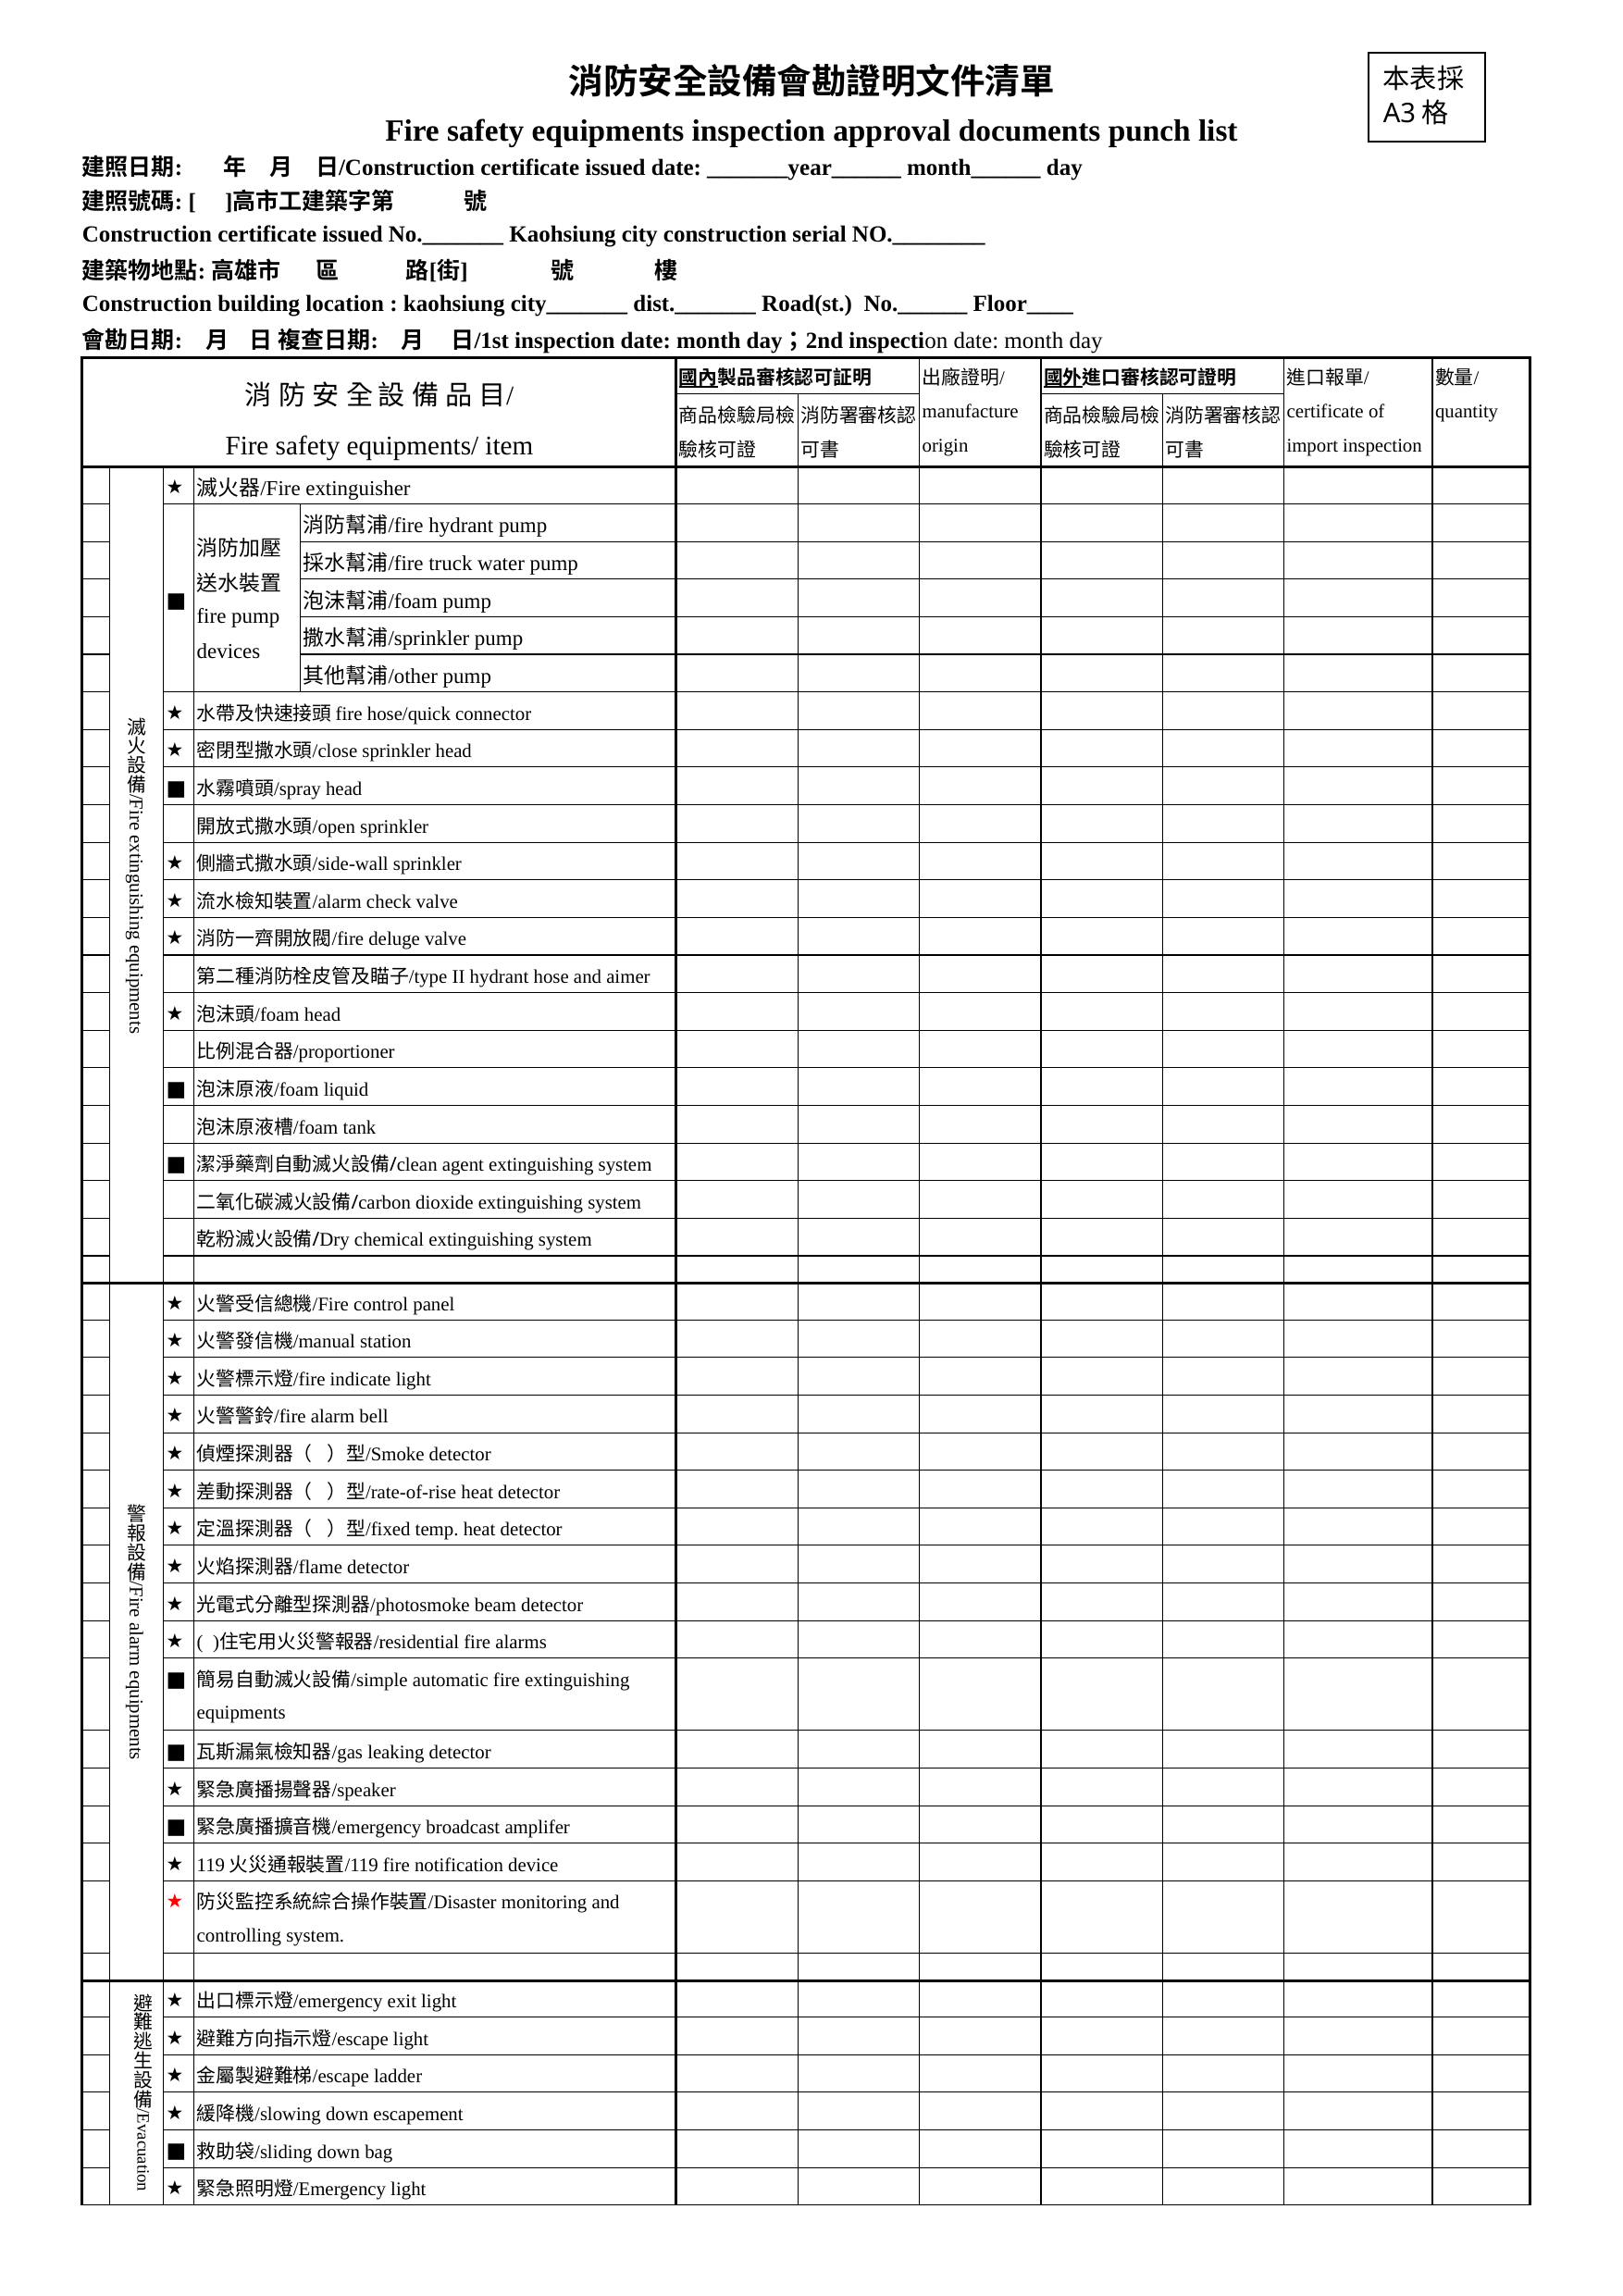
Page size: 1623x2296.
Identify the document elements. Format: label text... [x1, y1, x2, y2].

table_cell 開放式撒水頭/open sprinkler [194, 805, 675, 841]
table_cell [1163, 1106, 1283, 1142]
table_cell [1042, 1181, 1162, 1218]
table_cell [194, 1954, 675, 1979]
table_cell [1042, 1806, 1162, 1843]
table_cell [83, 956, 109, 992]
table_cell [1433, 1881, 1529, 1953]
table_cell [83, 1583, 109, 1620]
table_cell [920, 1068, 1040, 1105]
table_cell [677, 1545, 798, 1582]
table_cell [83, 1658, 109, 1730]
table_cell [1042, 1471, 1162, 1508]
table_cell [799, 2130, 919, 2167]
table_cell [1433, 692, 1529, 729]
table_cell [1042, 2092, 1162, 2129]
table_cell [1284, 1144, 1431, 1180]
table_cell [1284, 1769, 1431, 1806]
table_cell [799, 579, 919, 616]
table_cell ★ [164, 1843, 193, 1880]
table_cell ★ [164, 1396, 193, 1432]
table_cell [920, 843, 1040, 879]
table_cell [1042, 918, 1162, 954]
table_cell [1433, 1731, 1529, 1768]
table_header 出廠證明/manufacture origin [920, 359, 1040, 465]
table_cell [677, 843, 798, 879]
table_cell [83, 1731, 109, 1768]
table_cell [1042, 1954, 1162, 1979]
table_cell [799, 1219, 919, 1255]
table_cell [920, 1806, 1040, 1843]
table_cell [1042, 1285, 1162, 1320]
table_cell [799, 1769, 919, 1806]
table_cell [1433, 1321, 1529, 1357]
table_cell [83, 2130, 109, 2167]
table_cell [677, 1583, 798, 1620]
table_cell [920, 655, 1040, 691]
table_cell [164, 1106, 193, 1142]
table_header 消 防 安 全 設 備 品 目/ Fire safety equipments/ item [83, 359, 675, 465]
table_cell [83, 1106, 109, 1142]
table_cell [194, 1257, 675, 1282]
table_cell [799, 1285, 919, 1320]
table_cell [1433, 880, 1529, 917]
table_cell [1042, 1031, 1162, 1067]
table_cell [1284, 918, 1431, 954]
table_cell [799, 2055, 919, 2091]
table_cell [83, 2092, 109, 2129]
table_cell [1163, 1843, 1283, 1880]
table_cell ★ [164, 880, 193, 917]
table_cell [1433, 918, 1529, 954]
table_cell [677, 1181, 798, 1218]
table_cell [83, 1219, 109, 1255]
table_cell [920, 1106, 1040, 1142]
table_cell [920, 918, 1040, 954]
table_cell [799, 655, 919, 691]
table_cell [1042, 504, 1162, 540]
table_cell [677, 2055, 798, 2091]
table_cell [1433, 843, 1529, 879]
table_cell [83, 1954, 109, 1979]
table_cell [677, 1321, 798, 1357]
table_cell [1163, 1583, 1283, 1620]
table_cell 乾粉滅火設備/Dry chemical extinguishing system [194, 1219, 675, 1255]
table_cell 泡沫原液/foam liquid [194, 1068, 675, 1105]
table_cell [799, 1144, 919, 1180]
table_cell [1042, 1508, 1162, 1545]
table_cell [83, 730, 109, 766]
table_cell [920, 880, 1040, 917]
table_cell [83, 1982, 109, 2017]
table_cell [677, 956, 798, 992]
table_cell [1284, 1954, 1431, 1979]
table_cell [83, 1621, 109, 1657]
table_cell [799, 1181, 919, 1218]
table_cell ★ [164, 2168, 193, 2204]
table_cell [677, 767, 798, 804]
table_cell [83, 1545, 109, 1582]
table_cell ■ [164, 1658, 193, 1730]
table_cell [920, 504, 1040, 540]
table_cell 比例混合器/proportioner [194, 1031, 675, 1067]
table_cell [677, 1285, 798, 1320]
table_cell [83, 805, 109, 841]
table_cell [1042, 1658, 1162, 1730]
table_cell [799, 843, 919, 879]
table_header 國外進口審核認可證明 [1042, 359, 1283, 393]
table_cell [920, 993, 1040, 1030]
table_cell [1163, 692, 1283, 729]
table_cell [1284, 542, 1431, 578]
table_cell [1284, 1583, 1431, 1620]
table_cell [1163, 1658, 1283, 1730]
table_cell [677, 2130, 798, 2167]
table_cell [920, 2055, 1040, 2091]
table_cell [1284, 692, 1431, 729]
table_cell [1042, 1769, 1162, 1806]
table_cell [1433, 1508, 1529, 1545]
table_cell ■ [164, 1068, 193, 1105]
table_cell ■ [164, 1144, 193, 1180]
table_cell 出口標示燈/emergency exit light [194, 1982, 675, 2017]
table_cell [799, 1068, 919, 1105]
table_cell [799, 1358, 919, 1395]
table_cell 泡沫原液槽/foam tank [194, 1106, 675, 1142]
table_cell [1163, 655, 1283, 691]
table_cell [799, 1106, 919, 1142]
table_cell 側牆式撒水頭/side-wall sprinkler [194, 843, 675, 879]
table_cell [799, 956, 919, 992]
table_cell [1042, 2055, 1162, 2091]
table_cell [1284, 2168, 1431, 2204]
table_cell [799, 918, 919, 954]
table_cell [1433, 542, 1529, 578]
table_cell [1433, 2017, 1529, 2054]
table_cell [799, 1658, 919, 1730]
table_cell 消防一齊開放閥/fire deluge valve [194, 918, 675, 954]
table_cell [1042, 956, 1162, 992]
table_cell [1042, 1219, 1162, 1255]
table_cell [799, 805, 919, 841]
table_cell [1433, 1545, 1529, 1582]
table_cell [677, 1658, 798, 1730]
table_cell 消防幫浦/fire hydrant pump [301, 504, 675, 540]
table_cell [920, 1031, 1040, 1067]
table_cell [1284, 1658, 1431, 1730]
table_cell [920, 1731, 1040, 1768]
text 建築物地點: 高雄市 區 路[街] 號 樓 [82, 252, 1541, 286]
table_cell [1163, 1806, 1283, 1843]
table_cell [677, 1219, 798, 1255]
table_cell [1433, 1982, 1529, 2017]
table_cell [677, 1731, 798, 1768]
table_cell ■ [164, 767, 193, 804]
table_cell [677, 1982, 798, 2017]
table_cell 二氧化碳滅火設備/carbon dioxide extinguishing system [194, 1181, 675, 1218]
table_cell [83, 1358, 109, 1395]
table_cell [164, 1954, 193, 1979]
table_cell [1433, 1396, 1529, 1432]
text Construction building location : kaohsiung city_______ dist._______ Road(st.) No.______ Floor____ [82, 286, 1541, 321]
table_cell ( )住宅用火災警報器/residential fire alarms [194, 1621, 675, 1657]
table_cell [1163, 767, 1283, 804]
table_cell [799, 1806, 919, 1843]
table_cell [83, 1396, 109, 1432]
table_cell 消防署審核認可書 [799, 394, 919, 465]
table_cell [1284, 767, 1431, 804]
table_cell [1163, 1982, 1283, 2017]
table_cell 緊急廣播擴音機/emergency broadcast amplifer [194, 1806, 675, 1843]
table_cell [920, 1433, 1040, 1470]
table_cell 瓦斯漏氣檢知器/gas leaking detector [194, 1731, 675, 1768]
table_cell [1042, 1433, 1162, 1470]
table_cell [799, 1843, 919, 1880]
table_cell [920, 1982, 1040, 2017]
table_cell 流水檢知裝置/alarm check valve [194, 880, 675, 917]
table_cell [920, 730, 1040, 766]
table_cell [83, 504, 109, 540]
table_cell [920, 1621, 1040, 1657]
table_cell [1163, 1881, 1283, 1953]
table_cell 緩降機/slowing down escapement [194, 2092, 675, 2129]
table_cell [920, 1321, 1040, 1357]
table_cell 潔淨藥劑自動滅火設備/clean agent extinguishing system [194, 1144, 675, 1180]
table_cell 定溫探測器（ ）型/fixed temp. heat detector [194, 1508, 675, 1545]
text 本表採A3格式 [1382, 60, 1470, 133]
table_cell [799, 468, 919, 503]
text Construction certificate issued No._______ Kaohsiung city construction serial NO.________ [82, 217, 1541, 252]
table_cell [920, 956, 1040, 992]
table_cell [920, 1658, 1040, 1730]
table_cell [677, 1358, 798, 1395]
table_cell [920, 2017, 1040, 2054]
table_cell [677, 1954, 798, 1979]
table_cell [83, 880, 109, 917]
table_cell [799, 692, 919, 729]
table_cell [677, 805, 798, 841]
table_cell [83, 1257, 109, 1282]
table_cell [677, 1843, 798, 1880]
table_cell [677, 1769, 798, 1806]
table_cell [677, 1144, 798, 1180]
table_cell 119火災通報裝置/119 fire notification device [194, 1843, 675, 1880]
table_cell [1284, 1068, 1431, 1105]
table_cell [83, 542, 109, 578]
table_cell [1042, 993, 1162, 1030]
table_cell [1163, 1285, 1283, 1320]
table_cell [83, 767, 109, 804]
table_cell [920, 1285, 1040, 1320]
table_cell [1284, 1508, 1431, 1545]
table_cell [677, 880, 798, 917]
table_cell 火警標示燈/fire indicate light [194, 1358, 675, 1395]
table_cell [1163, 880, 1283, 917]
table_cell ★ [164, 1471, 193, 1508]
table_cell [1433, 805, 1529, 841]
table_cell [1284, 1471, 1431, 1508]
table_cell [677, 993, 798, 1030]
table_cell [1433, 1257, 1529, 1282]
table_cell [1284, 1843, 1431, 1880]
table_cell [799, 1396, 919, 1432]
table_cell [83, 1285, 109, 1320]
table_cell [83, 1806, 109, 1843]
table_cell [1042, 542, 1162, 578]
table_cell [1284, 655, 1431, 691]
table_cell 警報設備/Fire alarm equipments [110, 1285, 163, 1979]
table_cell [83, 1031, 109, 1067]
table_cell [799, 1508, 919, 1545]
table_cell [920, 1769, 1040, 1806]
table_cell [1284, 1181, 1431, 1218]
table_cell [920, 2130, 1040, 2167]
table_cell [1042, 730, 1162, 766]
table_cell [920, 767, 1040, 804]
text 建照號碼: [ ]高市工建築字第 號 [82, 182, 1541, 217]
table_cell 水霧噴頭/spray head [194, 767, 675, 804]
table_cell [799, 2017, 919, 2054]
table_cell [1163, 2092, 1283, 2129]
table_cell [1042, 692, 1162, 729]
table_cell [1433, 1843, 1529, 1880]
table_cell [1433, 1181, 1529, 1218]
table_cell [1284, 1257, 1431, 1282]
table_cell 火警警鈴/fire alarm bell [194, 1396, 675, 1432]
table_cell [1163, 1545, 1283, 1582]
table_cell [1163, 2055, 1283, 2091]
table_cell [1433, 1769, 1529, 1806]
table_cell [1163, 1321, 1283, 1357]
table_cell [799, 1433, 919, 1470]
table_cell [1433, 1471, 1529, 1508]
table_cell [1163, 2017, 1283, 2054]
table_cell [1042, 1583, 1162, 1620]
table_cell [1433, 2092, 1529, 2129]
table_cell [1163, 843, 1283, 879]
table_cell [1042, 617, 1162, 653]
table_cell [1433, 468, 1529, 503]
table_cell [677, 692, 798, 729]
table_cell [1284, 956, 1431, 992]
table_cell [799, 993, 919, 1030]
table_cell [677, 2092, 798, 2129]
table_cell [1284, 730, 1431, 766]
table_cell [677, 1433, 798, 1470]
table_cell [920, 692, 1040, 729]
table_cell [677, 2017, 798, 2054]
table_cell [1163, 993, 1283, 1030]
table_cell ★ [164, 1433, 193, 1470]
table_cell [1433, 1954, 1529, 1979]
table_cell [1284, 1982, 1431, 2017]
table_cell [677, 468, 798, 503]
table_cell [1284, 880, 1431, 917]
table_cell [1042, 1358, 1162, 1395]
table_cell [677, 1257, 798, 1282]
table_cell [677, 2168, 798, 2204]
table_cell [920, 468, 1040, 503]
table_cell 第二種消防栓皮管及瞄子/type II hydrant hose and aimer [194, 956, 675, 992]
table_cell ★ [164, 993, 193, 1030]
table_cell [920, 2092, 1040, 2129]
table_cell [1433, 1358, 1529, 1395]
table_cell [83, 1508, 109, 1545]
text 消防安全設備會勘證明文件清單 [82, 43, 1541, 113]
table_cell [1042, 1545, 1162, 1582]
table_cell [1163, 1471, 1283, 1508]
table_cell 避難逃生設備/Evacuation equipment [110, 1982, 163, 2204]
table_cell [677, 1621, 798, 1657]
table_cell [164, 956, 193, 992]
table_cell [1433, 993, 1529, 1030]
table_cell [799, 767, 919, 804]
table_cell [920, 1257, 1040, 1282]
table_cell [1433, 1658, 1529, 1730]
table_cell ★ [164, 692, 193, 729]
table_cell [83, 1769, 109, 1806]
table_cell [1042, 579, 1162, 616]
table_cell [1042, 2017, 1162, 2054]
table_cell [1163, 805, 1283, 841]
table_cell [799, 1881, 919, 1953]
table_cell [83, 1144, 109, 1180]
table_cell [677, 918, 798, 954]
table_cell [83, 655, 109, 691]
table_cell [677, 1106, 798, 1142]
table_cell [83, 1433, 109, 1470]
table_cell [677, 1031, 798, 1067]
table_cell [799, 2092, 919, 2129]
table_cell [1284, 504, 1431, 540]
table_cell [1284, 843, 1431, 879]
table_cell [1042, 1731, 1162, 1768]
table_cell [799, 1545, 919, 1582]
table_cell [1433, 767, 1529, 804]
table_cell ★ [164, 1583, 193, 1620]
table_cell [799, 617, 919, 653]
table_cell [1042, 1396, 1162, 1432]
table_cell [1284, 468, 1431, 503]
table_cell [1163, 1508, 1283, 1545]
table_cell 防災監控系統綜合操作裝置/Disaster monitoring and controlling system. [194, 1881, 675, 1953]
table_cell [1163, 1257, 1283, 1282]
table_cell [799, 1954, 919, 1979]
table_header 數量/quantity [1433, 359, 1529, 465]
table_cell [1163, 1621, 1283, 1657]
table_cell [83, 2168, 109, 2204]
table_cell [1284, 2130, 1431, 2167]
table_cell ★ [164, 1321, 193, 1357]
table_cell [799, 1257, 919, 1282]
table_cell [1042, 1144, 1162, 1180]
table_cell [83, 1843, 109, 1880]
table_cell [1284, 1731, 1431, 1768]
table_cell [1163, 1358, 1283, 1395]
table_cell [1284, 1358, 1431, 1395]
table_cell 差動探測器（ ）型/rate-of-rise heat detector [194, 1471, 675, 1508]
table_cell [920, 1219, 1040, 1255]
table_cell [920, 1396, 1040, 1432]
table_cell [920, 1583, 1040, 1620]
table_cell 泡沫幫浦/foam pump [301, 579, 675, 616]
table_cell [1042, 1068, 1162, 1105]
table_cell [1042, 468, 1162, 503]
text 建照日期: 年 月 日/Construction certificate issued date: _______year______ month______ day [82, 147, 1541, 182]
table_cell ★ [164, 843, 193, 879]
table_cell [799, 1031, 919, 1067]
table_cell [677, 655, 798, 691]
table_cell 採水幫浦/fire truck water pump [301, 542, 675, 578]
table_cell ■ [164, 2130, 193, 2167]
table_cell [1433, 617, 1529, 653]
table_cell [1433, 1068, 1529, 1105]
table_cell [1042, 805, 1162, 841]
table_cell [83, 468, 109, 503]
table_cell [1163, 1068, 1283, 1105]
table_cell [1042, 843, 1162, 879]
table_cell 火焰探測器/flame detector [194, 1545, 675, 1582]
table_cell [1433, 1106, 1529, 1142]
table_cell [677, 730, 798, 766]
table_cell [1284, 1621, 1431, 1657]
table_cell [1284, 579, 1431, 616]
table_cell [920, 1508, 1040, 1545]
text 會勘日期: 月 日 複查日期: 月 日/1st inspection date: month day；2nd inspection date: month day [82, 321, 1541, 355]
table_cell [920, 1181, 1040, 1218]
table_cell [1433, 1806, 1529, 1843]
table_cell 滅火器/Fire extinguisher [194, 468, 675, 503]
table_cell [799, 880, 919, 917]
table_cell [1163, 1954, 1283, 1979]
table_cell [164, 805, 193, 841]
table_cell [1284, 805, 1431, 841]
table_cell [920, 1954, 1040, 1979]
table_cell ★ [164, 2092, 193, 2129]
table_cell [1163, 542, 1283, 578]
table_cell ★ [164, 1285, 193, 1320]
table_cell [1433, 956, 1529, 992]
table_cell [799, 504, 919, 540]
table_cell [920, 2168, 1040, 2204]
table_cell [83, 1321, 109, 1357]
text Fire safety equipments inspection approval documents punch list [82, 113, 1541, 147]
table_cell [677, 1396, 798, 1432]
table_cell [1042, 1982, 1162, 2017]
table_cell ★ [164, 1508, 193, 1545]
table_cell [920, 1545, 1040, 1582]
table_cell [164, 1181, 193, 1218]
table_cell [1163, 468, 1283, 503]
table_cell [920, 1358, 1040, 1395]
table_cell 緊急照明燈/Emergency light [194, 2168, 675, 2204]
table_cell ★ [164, 730, 193, 766]
table_cell 商品檢驗局檢驗核可證 [677, 394, 798, 465]
table_cell [1163, 617, 1283, 653]
table_cell [1284, 1881, 1431, 1953]
table_cell 水帶及快速接頭fire hose/quick connector [194, 692, 675, 729]
table_cell 火警受信總機/Fire control panel [194, 1285, 675, 1320]
table_cell [83, 993, 109, 1030]
table_cell [1284, 1545, 1431, 1582]
table_cell [1163, 504, 1283, 540]
table_cell [1163, 1031, 1283, 1067]
table_cell [164, 1031, 193, 1067]
table_cell 其他幫浦/other pump [301, 655, 675, 691]
table_cell [799, 1982, 919, 2017]
table_cell [1042, 1881, 1162, 1953]
table_cell [1163, 2168, 1283, 2204]
table_cell ★ [164, 1621, 193, 1657]
table_cell [1284, 1806, 1431, 1843]
table_cell 消防署審核認可書 [1163, 394, 1283, 465]
table_cell [1163, 1144, 1283, 1180]
table_cell [83, 617, 109, 653]
table_cell [920, 579, 1040, 616]
table_cell [164, 1257, 193, 1282]
table_cell [1042, 1106, 1162, 1142]
table_cell ■ [164, 1731, 193, 1768]
table_cell ★ [164, 2055, 193, 2091]
table_cell ★ [164, 1881, 193, 1953]
table_cell [1284, 1031, 1431, 1067]
table_cell [1433, 1433, 1529, 1470]
table_cell [1163, 1181, 1283, 1218]
table_cell 火警發信機/manual station [194, 1321, 675, 1357]
table_cell [1284, 1433, 1431, 1470]
table_cell [1433, 2130, 1529, 2167]
table_cell [1042, 767, 1162, 804]
table_cell [677, 1806, 798, 1843]
table_cell ■ [164, 1806, 193, 1843]
table_cell [1163, 1769, 1283, 1806]
table_cell [799, 542, 919, 578]
table_cell ★ [164, 468, 193, 503]
table_cell [1042, 655, 1162, 691]
table_cell ★ [164, 1982, 193, 2017]
table_cell [677, 1508, 798, 1545]
table_cell [1042, 1257, 1162, 1282]
table_cell [1042, 2168, 1162, 2204]
table_cell 泡沫頭/foam head [194, 993, 675, 1030]
table_cell [799, 1731, 919, 1768]
table_cell [1284, 1106, 1431, 1142]
table_cell [83, 1881, 109, 1953]
table_cell [799, 1471, 919, 1508]
table_cell ★ [164, 1769, 193, 1806]
table_cell [1163, 1731, 1283, 1768]
table_cell ■ [164, 504, 193, 691]
table_cell [799, 1321, 919, 1357]
table_cell [677, 504, 798, 540]
table_cell [1433, 504, 1529, 540]
table_cell 偵煙探測器（ ）型/Smoke detector [194, 1433, 675, 1470]
table_cell [1433, 730, 1529, 766]
table_cell [677, 1068, 798, 1105]
table_cell 滅火設備/Fire extinguishing equipments [110, 468, 163, 1282]
table_cell [83, 2055, 109, 2091]
table_cell [920, 1471, 1040, 1508]
table_cell [1163, 956, 1283, 992]
table_cell [920, 617, 1040, 653]
table_cell [677, 1881, 798, 1953]
table_cell [1284, 1285, 1431, 1320]
table_cell [920, 1881, 1040, 1953]
table_cell ★ [164, 1358, 193, 1395]
table_cell ★ [164, 2017, 193, 2054]
table_cell ★ [164, 918, 193, 954]
table_cell [1042, 1843, 1162, 1880]
table_cell [164, 1219, 193, 1255]
table_cell [83, 918, 109, 954]
table_cell 密閉型撒水頭/close sprinkler head [194, 730, 675, 766]
table_cell 簡易自動滅火設備/simple automatic fire extinguishing equipments [194, 1658, 675, 1730]
table_cell [1284, 617, 1431, 653]
table_cell [1163, 2130, 1283, 2167]
table_cell [799, 730, 919, 766]
table_cell [1163, 1396, 1283, 1432]
table_cell [1163, 579, 1283, 616]
table_cell [1284, 1396, 1431, 1432]
table_cell [677, 617, 798, 653]
table_cell [1163, 918, 1283, 954]
table_cell [1433, 2168, 1529, 2204]
table_header 國內製品審核認可証明 [677, 359, 919, 393]
table_cell [83, 692, 109, 729]
table_cell [83, 1471, 109, 1508]
table_cell [920, 542, 1040, 578]
table_cell [1433, 2055, 1529, 2091]
table_cell [1284, 993, 1431, 1030]
table_cell [799, 1583, 919, 1620]
table_cell [1042, 2130, 1162, 2167]
table_cell 撒水幫浦/sprinkler pump [301, 617, 675, 653]
table_cell [83, 1181, 109, 1218]
table_cell [1284, 1219, 1431, 1255]
table_cell [83, 843, 109, 879]
table_cell [920, 1843, 1040, 1880]
table_cell [83, 2017, 109, 2054]
table_cell [1163, 1219, 1283, 1255]
table_cell 救助袋/sliding down bag [194, 2130, 675, 2167]
table_cell [1433, 1583, 1529, 1620]
table_cell 消防加壓送水裝置fire pump devices [194, 504, 300, 691]
text 消防安全設備會勘證明文件清單 [1369, 54, 1484, 141]
table_cell 避難方向指示燈/escape light [194, 2017, 675, 2054]
table_cell [1433, 1219, 1529, 1255]
table_cell [677, 1471, 798, 1508]
table_cell 商品檢驗局檢驗核可證 [1042, 394, 1162, 465]
table_cell [920, 1144, 1040, 1180]
table_cell [920, 805, 1040, 841]
table_cell [1163, 1433, 1283, 1470]
table_cell 光電式分離型探測器/photosmoke beam detector [194, 1583, 675, 1620]
table_cell [1284, 2055, 1431, 2091]
table_cell [83, 579, 109, 616]
table_cell [1433, 1621, 1529, 1657]
table_cell [1433, 1285, 1529, 1320]
table_cell [1433, 655, 1529, 691]
table_cell ★ [164, 1545, 193, 1582]
table_cell [1163, 730, 1283, 766]
table_cell [799, 2168, 919, 2204]
table_header 進口報單/certificate of import inspection [1284, 359, 1431, 465]
table_cell [1042, 1321, 1162, 1357]
table_cell [83, 1068, 109, 1105]
table_cell [799, 1621, 919, 1657]
table_cell 金屬製避難梯/escape ladder [194, 2055, 675, 2091]
table_cell [1433, 1031, 1529, 1067]
table_cell [1433, 1144, 1529, 1180]
table_cell [677, 579, 798, 616]
table_cell [1433, 579, 1529, 616]
table_cell [1284, 2092, 1431, 2129]
table_cell [1284, 2017, 1431, 2054]
table_cell [677, 542, 798, 578]
table_cell [1042, 880, 1162, 917]
table_cell 緊急廣播揚聲器/speaker [194, 1769, 675, 1806]
table_cell [1042, 1621, 1162, 1657]
table_cell [1284, 1321, 1431, 1357]
